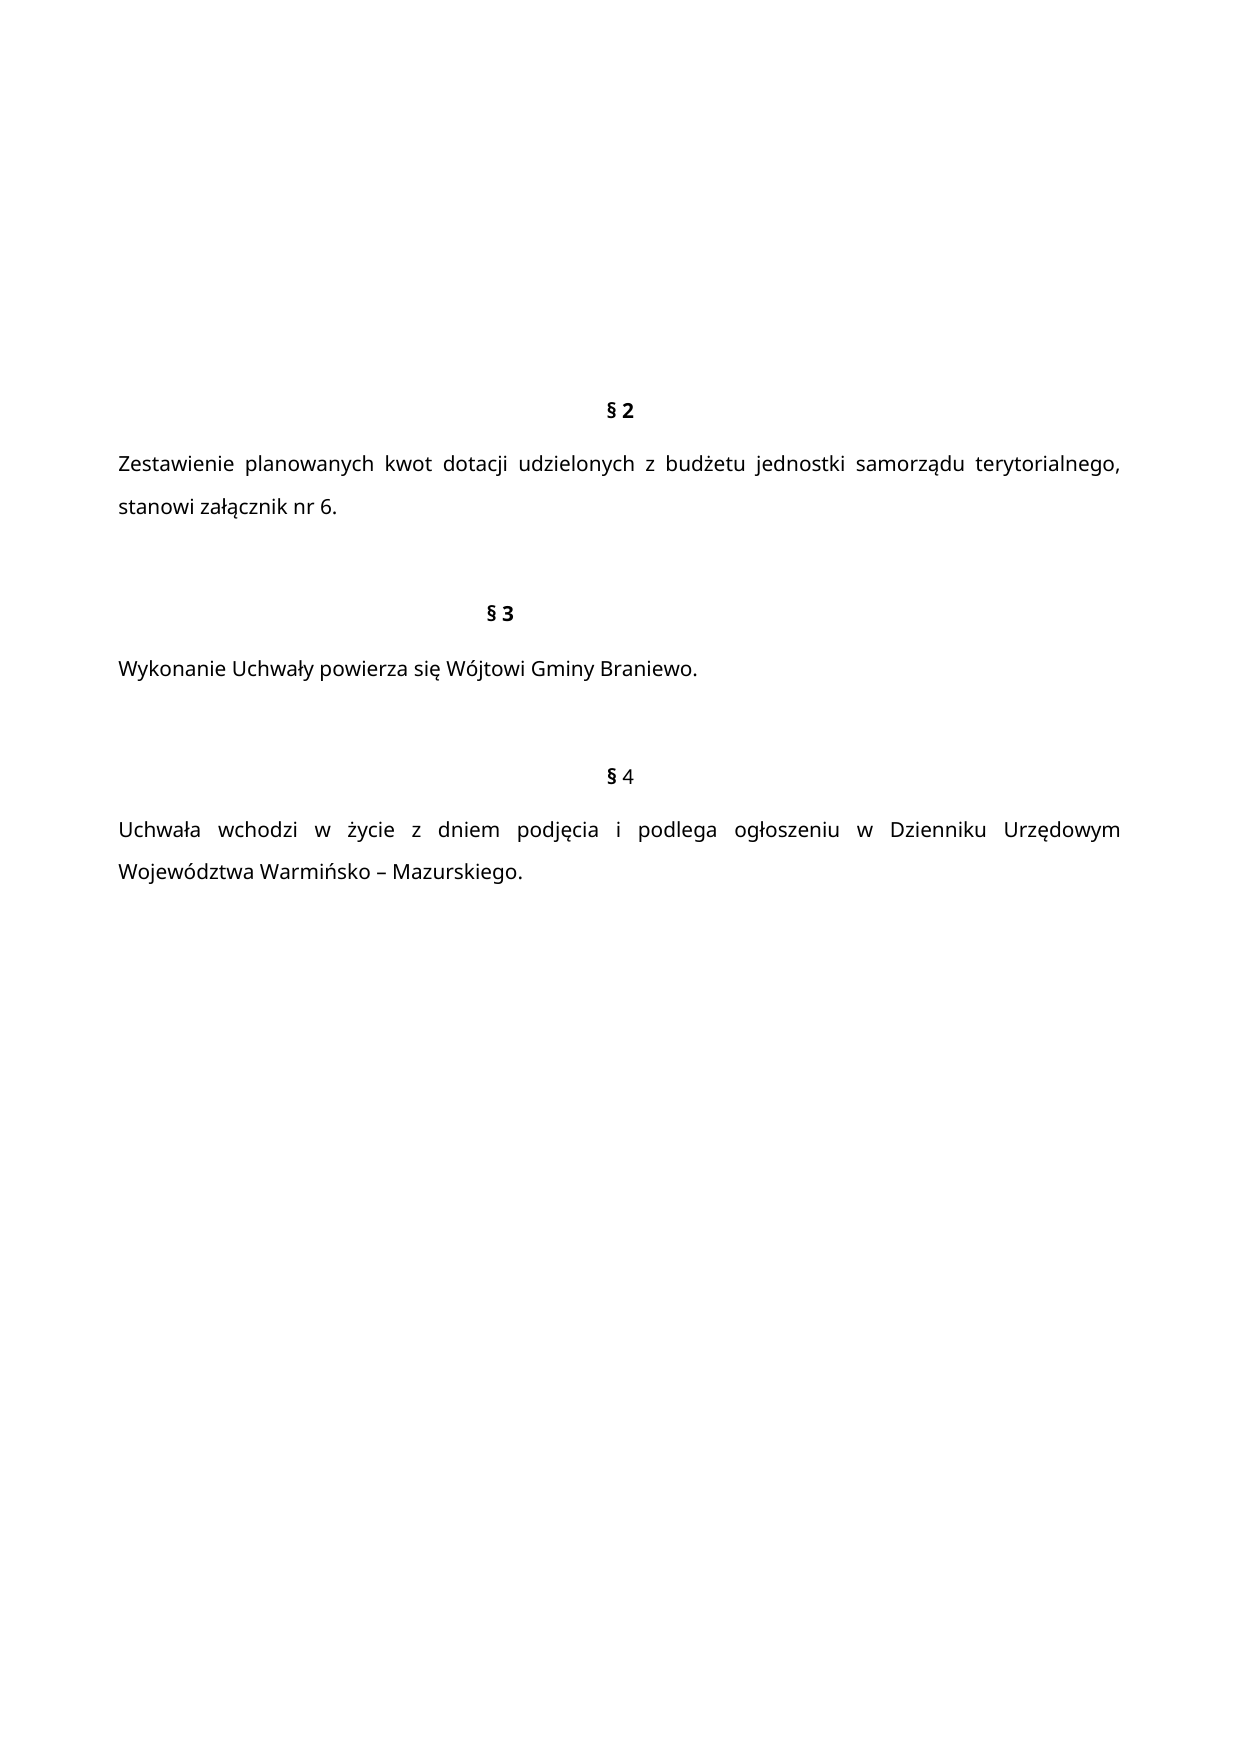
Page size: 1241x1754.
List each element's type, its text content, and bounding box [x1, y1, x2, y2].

text Uchwała wchodzi w życie z dniem podjęcia i podlega ogłoszeniu w Dzienniku Urzędowym Województwa Warmińsko – Mazurskiego. [118, 815, 1122, 886]
text Zestawienie planowanych kwot dotacji udzielonych z budżetu jednostki samorządu terytorialnego, stanowi załącznik nr 6. [118, 449, 1122, 521]
text § 2 [118, 396, 1122, 425]
text § 4 [118, 762, 1122, 790]
text § 3 [118, 599, 1122, 628]
text Wykonanie Uchwały powierza się Wójtowi Gminy Braniewo. [118, 654, 1122, 683]
